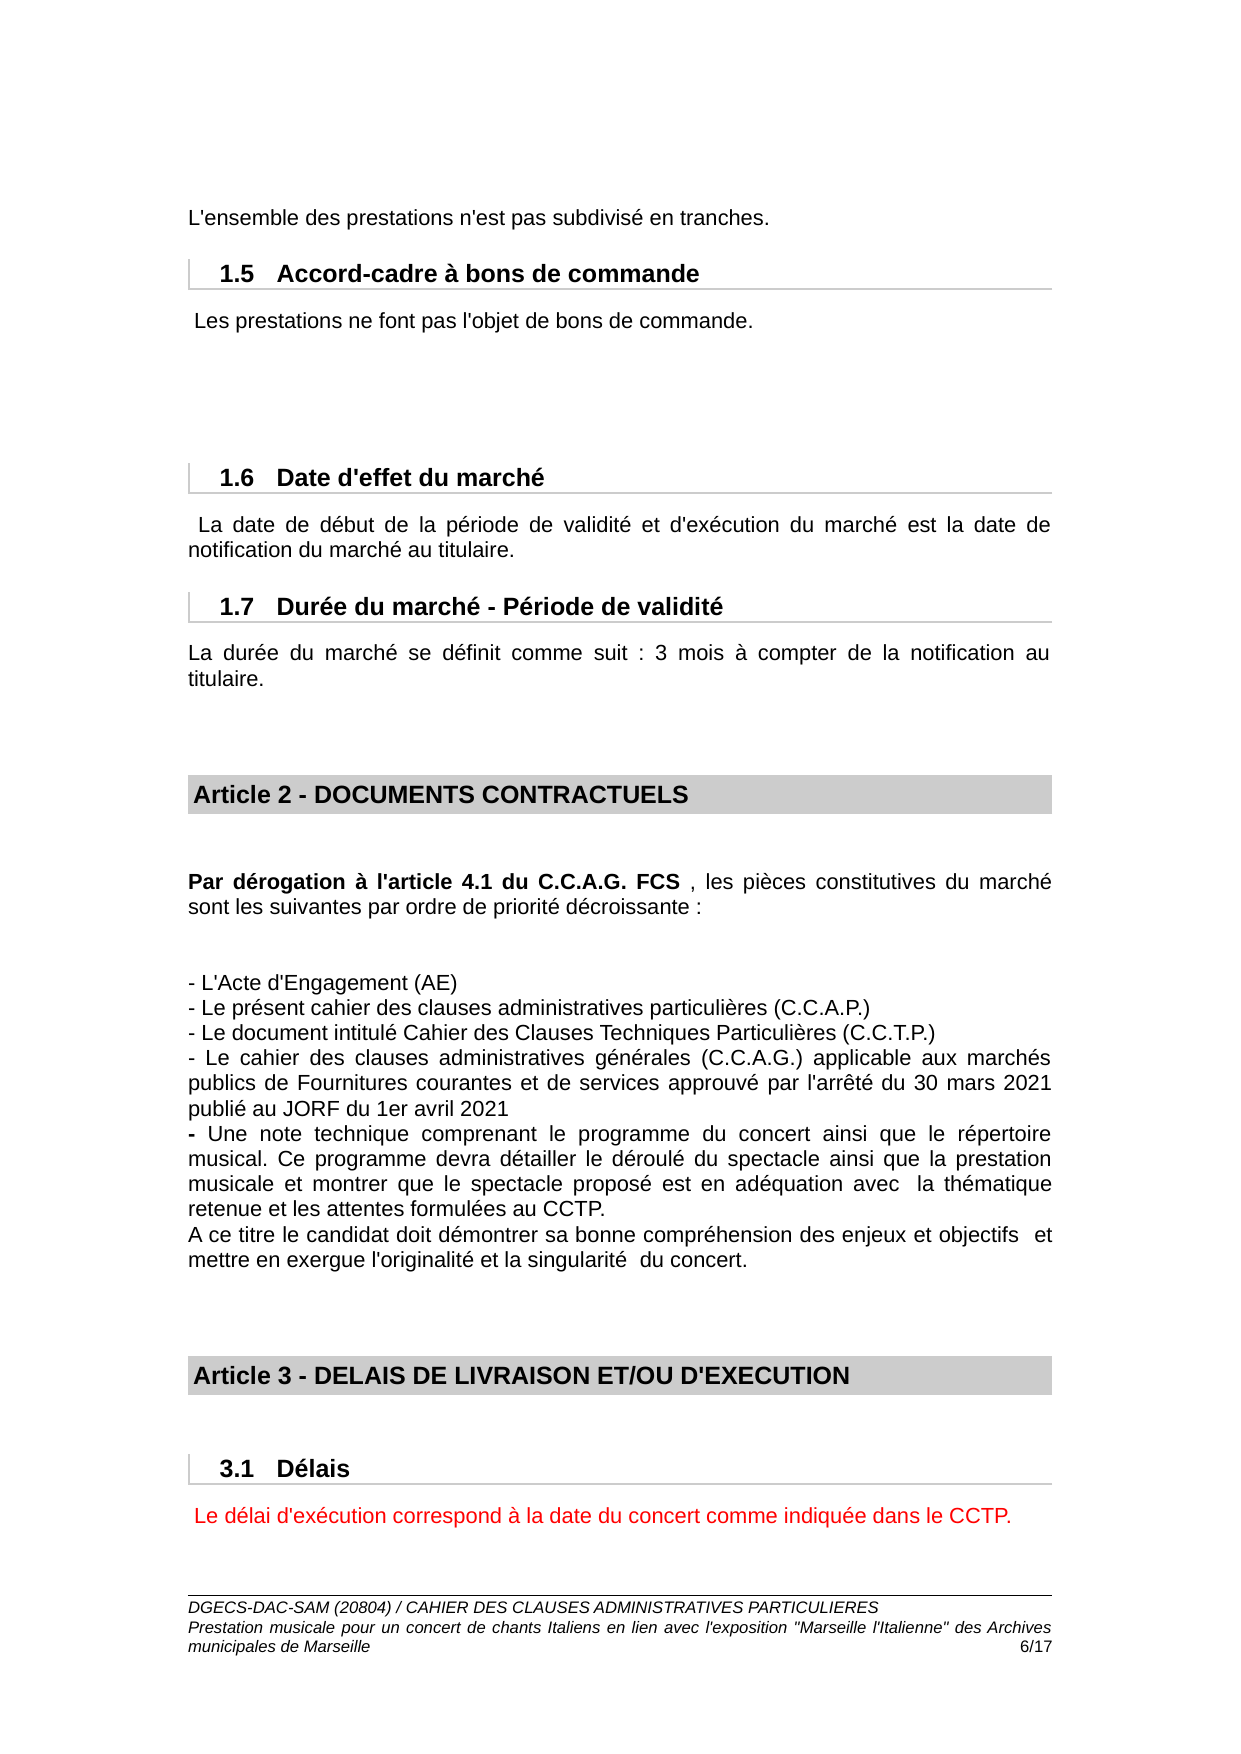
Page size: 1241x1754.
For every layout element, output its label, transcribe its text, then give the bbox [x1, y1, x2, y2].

text La date de début de la période de validité et d'exécution du marché est la date de notification du marché au titulaire. [188, 512, 1052, 562]
text La durée du marché se définit comme suit : 3 mois à compter de la notification au titulaire. [188, 640, 1052, 691]
subtitle Délais [190, 1454, 1052, 1483]
subtitle Accord-cadre à bons de commande [190, 259, 1052, 288]
subtitle DELAIS DE LIVRAISON ET/OU D'EXECUTION [190, 1358, 1050, 1393]
text Le délai d'exécution correspond à la date du concert comme indiquée dans le CCTP. [188, 1503, 1052, 1528]
text - Le cahier des clauses administratives générales (C.C.A.G.) applicable aux marchés publics de Fournitures courantes et de services approuvé par l'arrêté du 30 mars 2021 publié au JORF du 1er avril 2021 [188, 1045, 1052, 1121]
text L'ensemble des prestations n'est pas subdivisé en tranches. [188, 204, 1052, 230]
subtitle Durée du marché - Période de validité [190, 592, 1052, 621]
text Les prestations ne font pas l'objet de bons de commande. [188, 308, 1052, 333]
subtitle Date d'effet du marché [190, 463, 1052, 492]
text - Une note technique comprenant le programme du concert ainsi que le répertoire musical. Ce programme devra détailler le déroulé du spectacle ainsi que la prestation musicale et montrer que le spectacle proposé est en adéquation avec la thématique retenue et les attentes formulées au CCTP. [188, 1121, 1052, 1222]
subtitle DOCUMENTS CONTRACTUELS [190, 777, 1050, 812]
text - Le présent cahier des clauses administratives particulières (C.C.A.P.) [188, 995, 1052, 1020]
text - Le document intitulé Cahier des Clauses Techniques Particulières (C.C.T.P.) [188, 1020, 1052, 1045]
text Par dérogation à l'article 4.1 du C.C.A.G. FCS , les pièces constitutives du marché sont les suivantes par ordre de priorité décroissante : [188, 869, 1052, 919]
text A ce titre le candidat doit démontrer sa bonne compréhension des enjeux et objectifs et mettre en exergue l'originalité et la singularité du concert. [188, 1222, 1052, 1272]
text - L'Acte d'Engagement (AE) [188, 969, 1052, 995]
